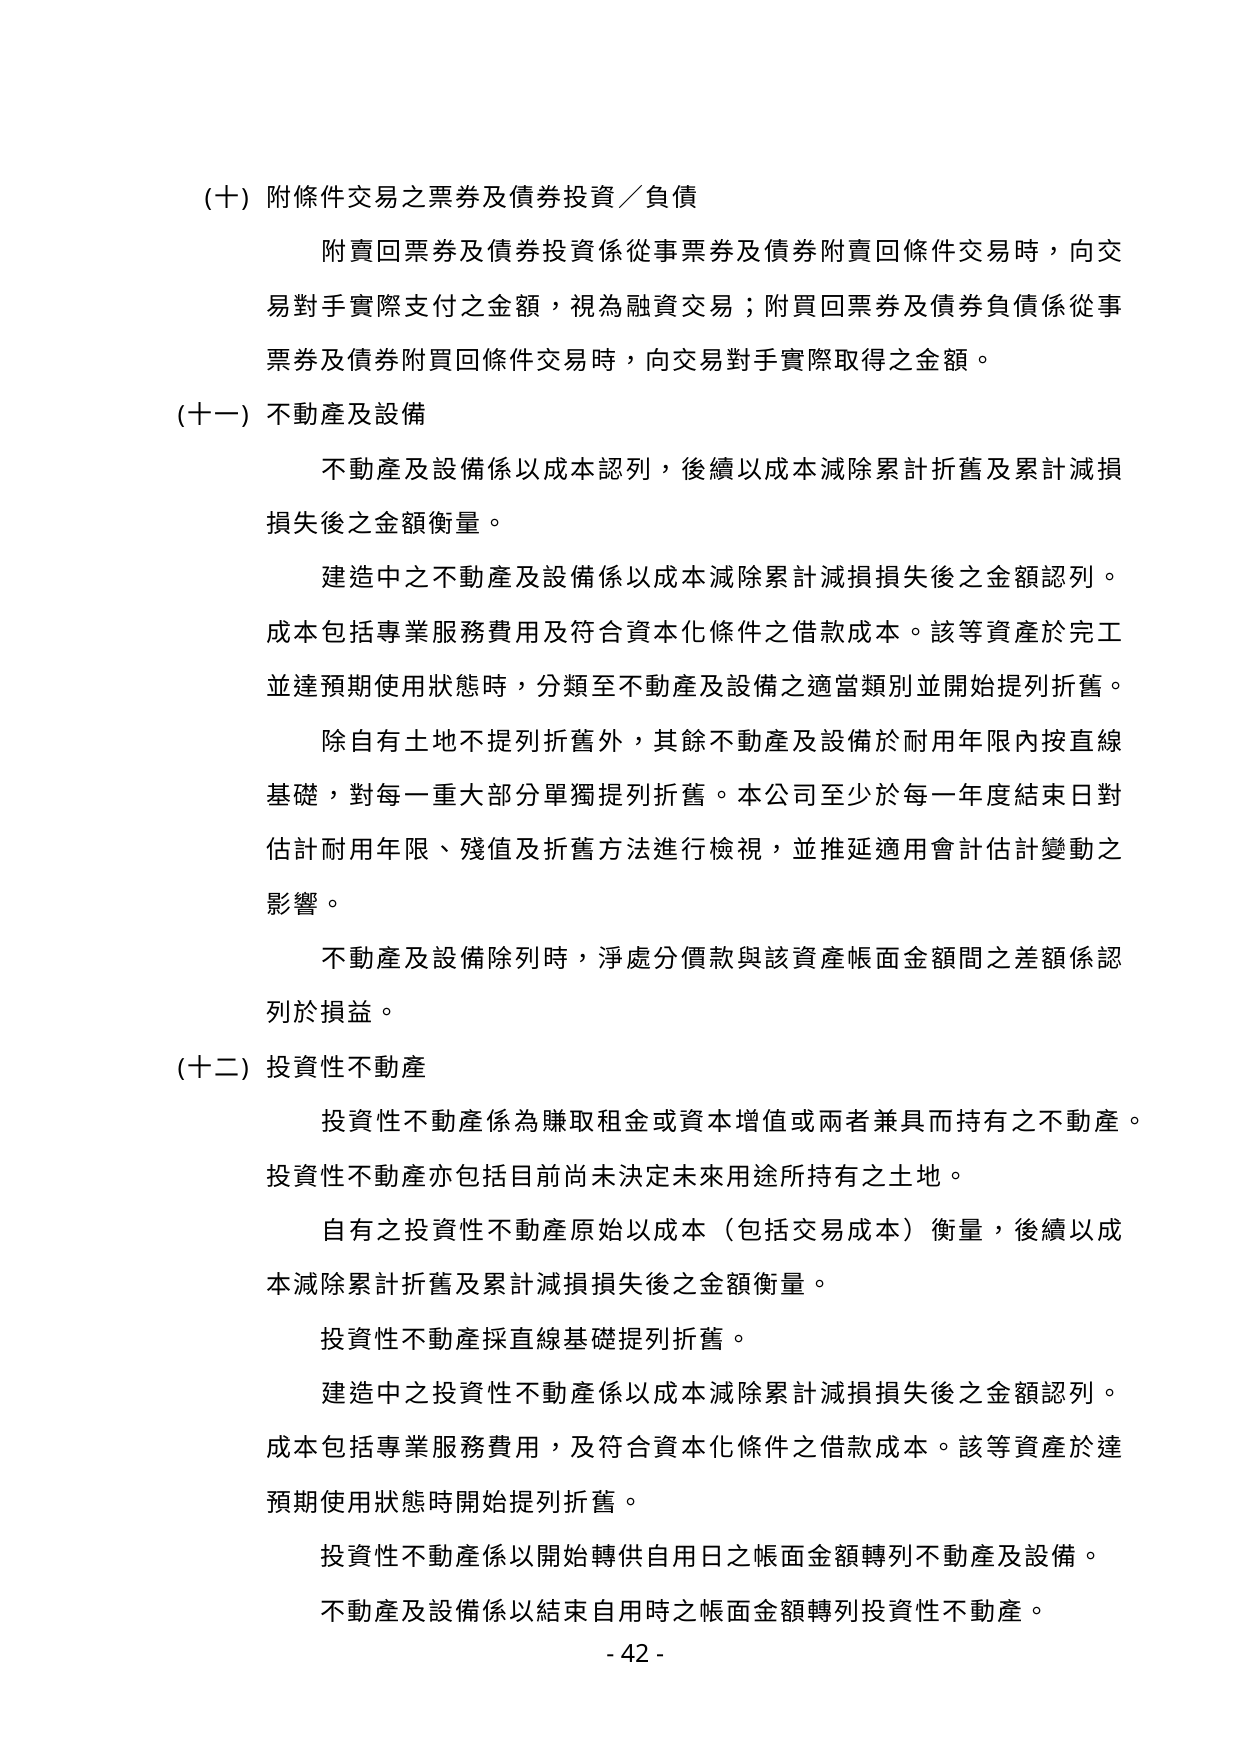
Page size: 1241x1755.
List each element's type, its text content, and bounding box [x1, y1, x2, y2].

text 投資性不動產係為賺取租金或資本增值或兩者兼具而持有之不動產。投資性不動產亦包括目前尚未決定未來用途所持有之土地。 [266, 1102, 1122, 1192]
text 投資性不動產係以開始轉供自用日之帳面金額轉列不動產及設備。 [266, 1537, 1122, 1573]
text 不動產及設備除列時，淨處分價款與該資產帳面金額間之差額係認列於損益。 [266, 938, 1122, 1029]
text 自有之投資性不動產原始以成本（包括交易成本）衡量，後續以成本減除累計折舊及累計減損損失後之金額衡量。 [266, 1210, 1122, 1301]
text 建造中之不動產及設備係以成本減除累計減損損失後之金額認列。成本包括專業服務費用及符合資本化條件之借款成本。該等資產於完工並達預期使用狀態時，分類至不動產及設備之適當類別並開始提列折舊。 [266, 558, 1122, 703]
text 不動產及設備係以結束自用時之帳面金額轉列投資性不動產。 [266, 1591, 1122, 1627]
text 附賣回票券及債券投資係從事票券及債券附賣回條件交易時，向交易對手實際支付之金額，視為融資交易；附買回票券及債券負債係從事票券及債券附買回條件交易時，向交易對手實際取得之金額。 [266, 232, 1122, 377]
text (十二) 投資性不動產 [177, 1047, 1122, 1083]
text 不動產及設備係以成本認列，後續以成本減除累計折舊及累計減損損失後之金額衡量。 [266, 449, 1122, 540]
text 除自有土地不提列折舊外，其餘不動產及設備於耐用年限內按直線基礎，對每一重大部分單獨提列折舊。本公司至少於每一年度結束日對估計耐用年限、殘值及折舊方法進行檢視，並推延適用會計估計變動之影響。 [266, 721, 1122, 920]
text 建造中之投資性不動產係以成本減除累計減損損失後之金額認列。成本包括專業服務費用，及符合資本化條件之借款成本。該等資產於達預期使用狀態時開始提列折舊。 [266, 1373, 1122, 1518]
text 投資性不動產採直線基礎提列折舊。 [266, 1319, 1122, 1355]
text (十一) 不動產及設備 [177, 395, 1122, 431]
text (十) 附條件交易之票券及債券投資／負債 [177, 177, 1122, 213]
